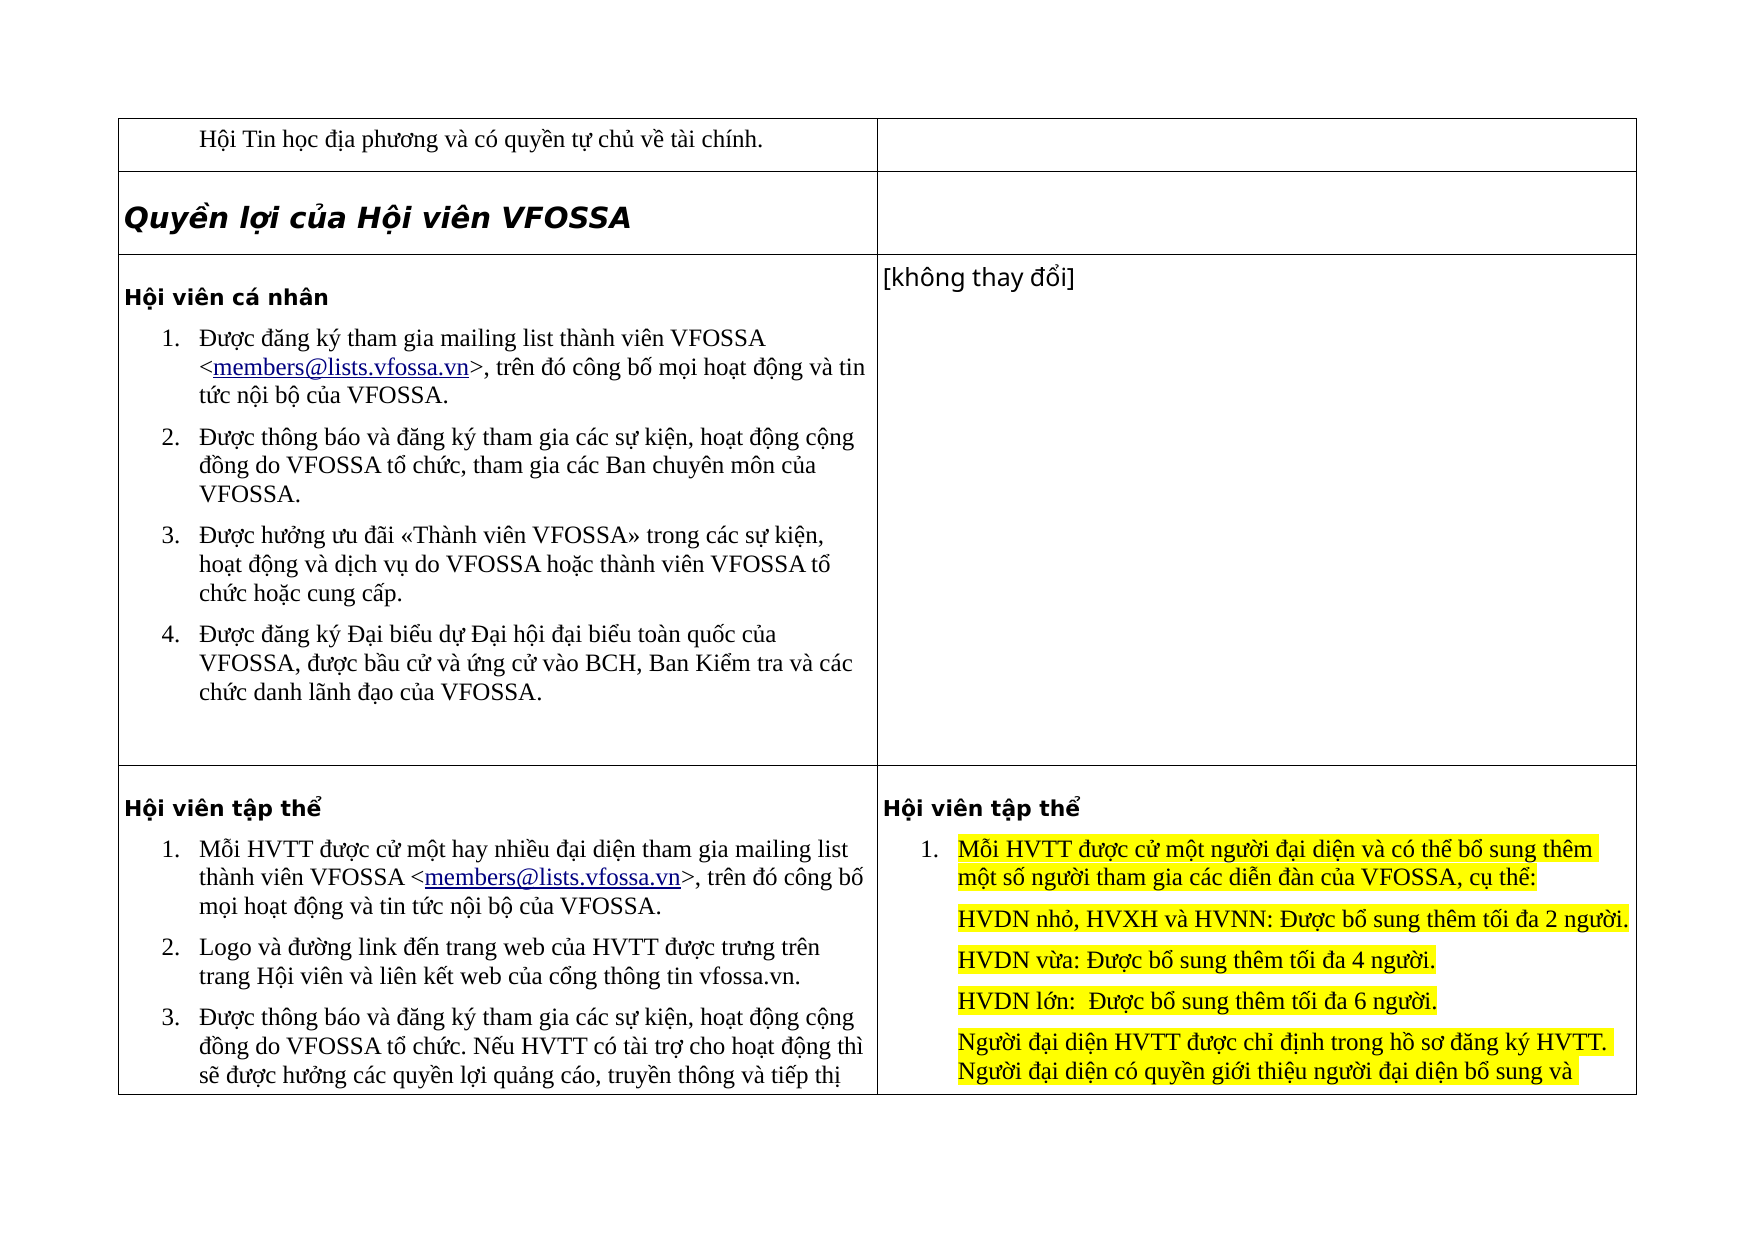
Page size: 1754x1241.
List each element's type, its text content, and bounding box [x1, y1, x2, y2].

table_cell Hội viên tập thể Mỗi HVTT được cử một người đại diện và có thể bổ sung thêm một số người tham gia các diễn đàn của VFOSSA, cụ thể: HVDN nhỏ, HVXH và HVNN: Được bổ sung thêm tối đa 2 người. HVDN vừa: Được bổ sung thêm tối đa 4 người. HVDN lớn: Được bổ sung thêm tối đa 6 người. Người đại diện HVTT được chỉ định trong hồ sơ đăng ký HVTT. Người đại diện có quyền giới thiệu người đại diện bổ sung và [878, 766, 1636, 1094]
table_cell Quyền lợi của Hội viên VFOSSA [119, 172, 877, 254]
table_cell Hội viên cá nhân Được đăng ký tham gia mailing list thành viên VFOSSA <members@lists.vfossa.vn>, trên đó công bố mọi hoạt động và tin tức nội bộ của VFOSSA. Được thông báo và đăng ký tham gia các sự kiện, hoạt động cộng đồng do VFOSSA tổ chức, tham gia các Ban chuyên môn của VFOSSA. Được hưởng ưu đãi «Thành viên VFOSSA» trong các sự kiện, hoạt động và dịch vụ do VFOSSA hoặc thành viên VFOSSA tổ chức hoặc cung cấp. Được đăng ký Đại biểu dự Đại hội đại biểu toàn quốc của VFOSSA, được bầu cử và ứng cử vào BCH, Ban Kiểm tra và các chức danh lãnh đạo của VFOSSA. [119, 255, 877, 765]
table_cell Hội Tin học địa phương và có quyền tự chủ về tài chính. [119, 119, 877, 171]
table_cell [878, 172, 1636, 254]
table_cell [không thay đổi] [878, 255, 1636, 765]
table_cell [878, 119, 1636, 171]
table_cell Hội viên tập thể Mỗi HVTT được cử một hay nhiều đại diện tham gia mailing list thành viên VFOSSA <members@lists.vfossa.vn>, trên đó công bố mọi hoạt động và tin tức nội bộ của VFOSSA. Logo và đường link đến trang web của HVTT được trưng trên trang Hội viên và liên kết web của cổng thông tin vfossa.vn. Được thông báo và đăng ký tham gia các sự kiện, hoạt động cộng đồng do VFOSSA tổ chức. Nếu HVTT có tài trợ cho hoạt động thì sẽ được hưởng các quyền lợi quảng cáo, truyền thông và tiếp thị [119, 766, 877, 1094]
